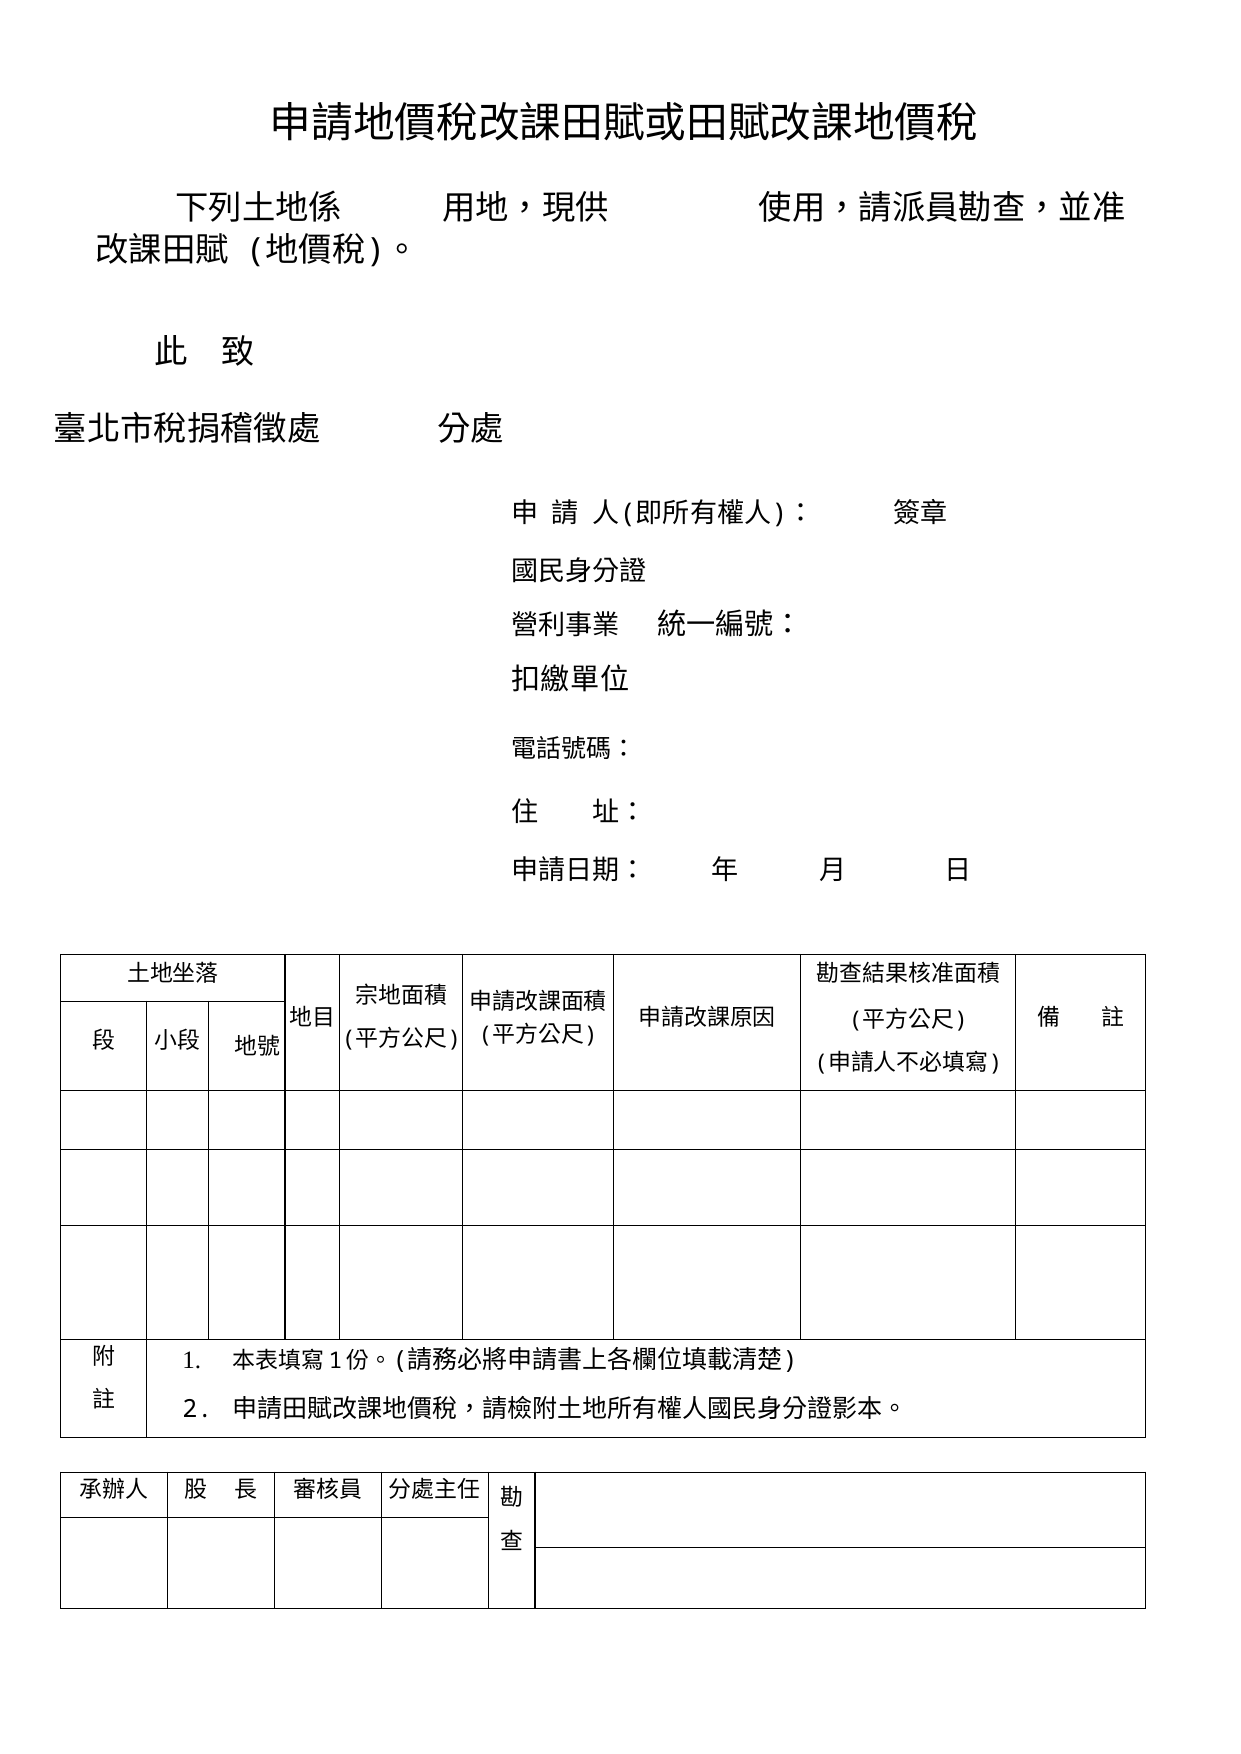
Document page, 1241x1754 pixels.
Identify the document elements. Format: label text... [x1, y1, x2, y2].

text 扣繳單位 [461, 655, 1146, 698]
table_header 勘查結果核准面積 (平方公尺) (申請人不必填寫) [801, 955, 1015, 1090]
table_header [536, 1473, 1145, 1547]
table_cell [1016, 1091, 1145, 1149]
table_cell [801, 1150, 1015, 1225]
table_header 審核員 [275, 1473, 381, 1517]
table_cell 小段 [147, 1002, 208, 1090]
table_cell [275, 1518, 381, 1608]
table_cell [340, 1091, 462, 1149]
table_cell [382, 1518, 488, 1608]
table_cell [286, 1091, 339, 1149]
table_header 備 註 [1016, 955, 1145, 1090]
text 申請日期： 年 月 日 [461, 848, 1146, 887]
table_cell [168, 1518, 274, 1608]
table_header 股 長 [168, 1473, 274, 1517]
table_cell 本表填寫1份。(請務必將申請書上各欄位填載清楚) 申請田賦改課地價稅，請檢附土地所有權人國民身分證影本。 [147, 1340, 1145, 1437]
table_cell [614, 1150, 800, 1225]
text 電話號碼： [461, 728, 1146, 765]
table_cell [286, 1226, 339, 1339]
table_cell [61, 1518, 167, 1608]
text 營利事業 統一編號： [461, 601, 1146, 643]
table_cell 地號 [209, 1002, 284, 1090]
table_cell [1016, 1226, 1145, 1339]
text 臺北市稅捐稽徵處 分處 [4, 407, 1146, 449]
table_cell [286, 1150, 339, 1225]
table_cell [209, 1226, 284, 1339]
table_cell [61, 1226, 146, 1339]
table_header 承辦人 [61, 1473, 167, 1517]
table_header 土地坐落 [61, 955, 284, 1001]
text 申 請 人(即所有權人)： 簽章 [461, 491, 1146, 531]
table_header 分處主任 [382, 1473, 488, 1517]
table_cell [463, 1226, 613, 1339]
text 此 致 [104, 330, 1146, 371]
table_header 申請改課原因 [614, 955, 800, 1090]
table_cell 附 註 [61, 1340, 146, 1437]
table_header 宗地面積 (平方公尺) [340, 955, 462, 1090]
text 國民身分證 [461, 549, 1146, 588]
text 住 址： [461, 789, 1146, 829]
table_cell [463, 1150, 613, 1225]
table_cell [536, 1548, 1145, 1608]
table_cell 段 [61, 1002, 146, 1090]
table_cell [147, 1091, 208, 1149]
table_cell [147, 1150, 208, 1225]
table_cell [340, 1150, 462, 1225]
table_cell [147, 1226, 208, 1339]
table_cell [209, 1150, 284, 1225]
table_cell [209, 1091, 284, 1149]
text 下列土地係 用地，現供 使用，請派員勘查，並准改課田賦 (地價稅)。 [95, 186, 1146, 269]
text 申請地價稅改課田賦或田賦改課地價稅 [92, 89, 1152, 149]
table_cell [1016, 1150, 1145, 1225]
table_cell [340, 1226, 462, 1339]
table_cell [614, 1226, 800, 1339]
table_header 申請改課面積(平方公尺) [463, 955, 613, 1090]
table_cell [614, 1091, 800, 1149]
table_cell [801, 1226, 1015, 1339]
table_header 勘 查 [489, 1473, 534, 1608]
table_cell [463, 1091, 613, 1149]
table_cell [61, 1091, 146, 1149]
table_cell [801, 1091, 1015, 1149]
table_cell [61, 1150, 146, 1225]
table_header 地目 [286, 955, 339, 1090]
